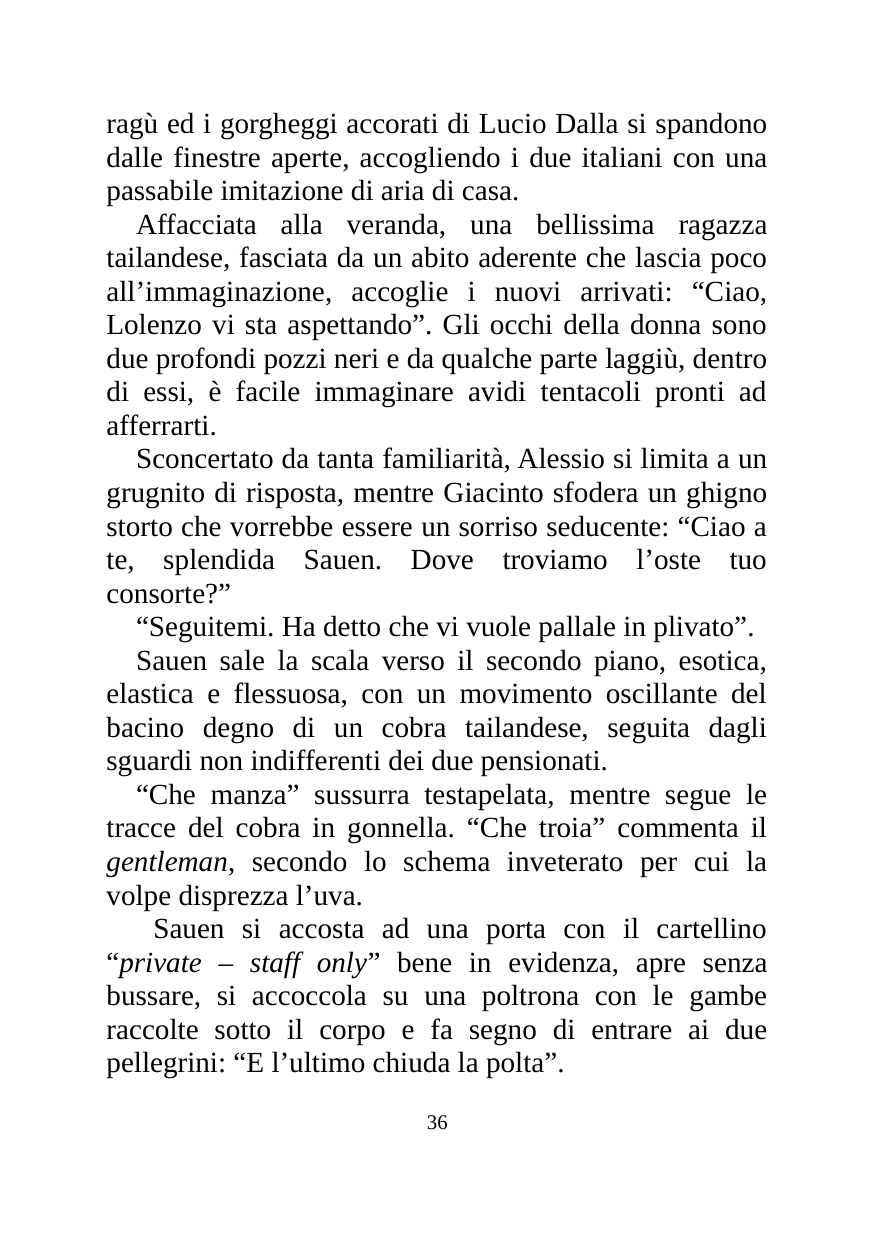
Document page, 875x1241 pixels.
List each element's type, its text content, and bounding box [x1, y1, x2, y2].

text ragù ed i gorgheggi accorati di Lucio Dalla si spandono dalle finestre aperte, accogliendo i due italiani con una passabile imitazione di aria di casa. [106, 106, 768, 207]
text Sconcertato da tanta familiarità, Alessio si limita a un grugnito di risposta, mentre Giacinto sfodera un ghigno storto che vorrebbe essere un sorriso seducente: “Ciao a te, splendida Sauen. Dove troviamo l’oste tuo consorte?” [106, 442, 768, 609]
text Affacciata alla veranda, una bellissima ragazza tailandese, fasciata da un abito aderente che lascia poco all’immaginazione, accoglie i nuovi arrivati: “Ciao, Lolenzo vi sta aspettando”. Gli occhi della donna sono due profondi pozzi neri e da qualche parte laggiù, dentro di essi, è facile immaginare avidi tentacoli pronti ad afferrarti. [106, 207, 768, 442]
text Sauen sale la scala verso il secondo piano, esotica, elastica e flessuosa, con un movimento oscillante del bacino degno di un cobra tailandese, seguita dagli sguardi non indifferenti dei due pensionati. [106, 643, 768, 777]
text Sauen si accosta ad una porta con il cartellino “private – staff only” bene in evidenza, apre senza bussare, si accoccola su una poltrona con le gambe raccolte sotto il corpo e fa segno di entrare ai due pellegrini: “E l’ultimo chiuda la polta”. [106, 911, 768, 1079]
text “Che manza” sussurra testapelata, mentre segue le tracce del cobra in gonnella. “Che troia” commenta il gentleman, secondo lo schema inveterato per cui la volpe disprezza l’uva. [106, 777, 768, 911]
text “Seguitemi. Ha detto che vi vuole pallale in plivato”. [106, 609, 768, 643]
